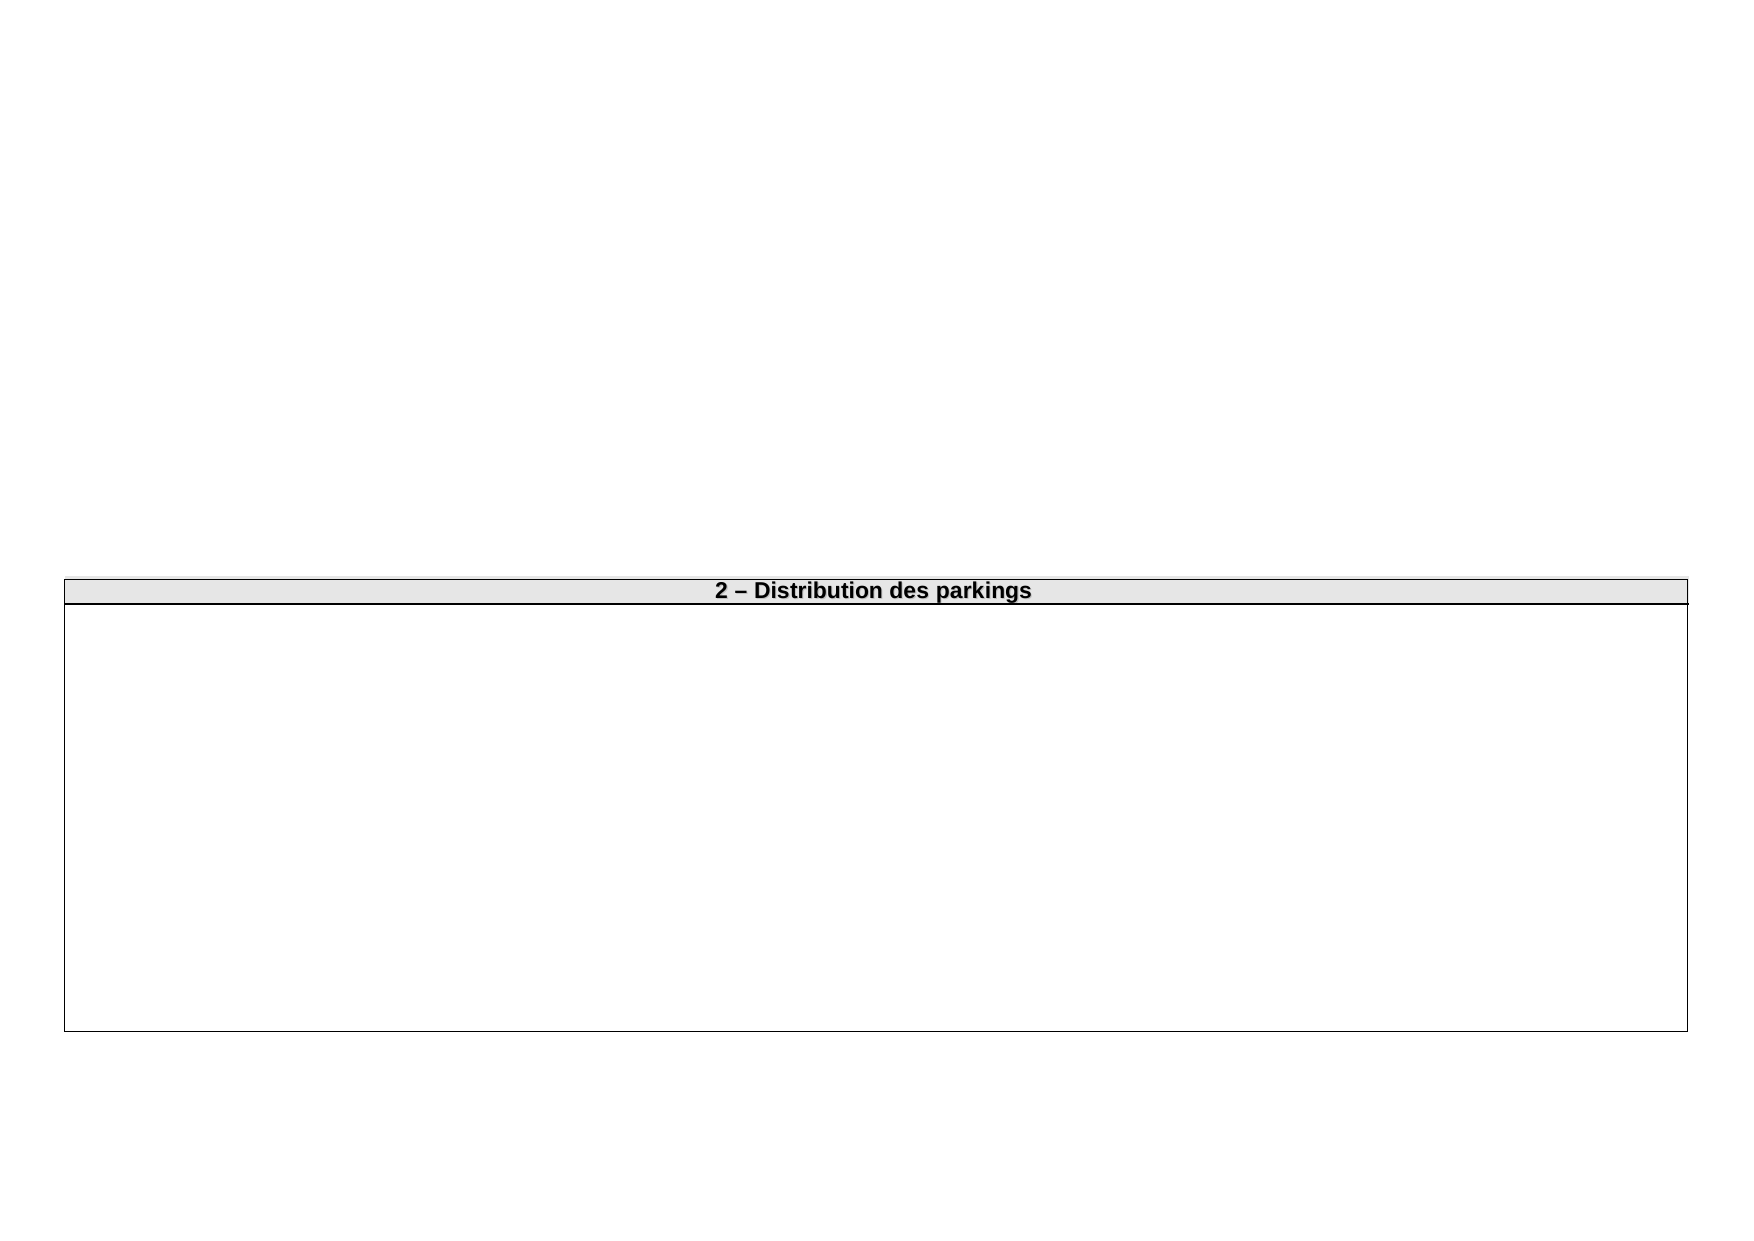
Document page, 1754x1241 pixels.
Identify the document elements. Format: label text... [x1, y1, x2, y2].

text 2 – Distribution des parkings [65, 576, 1689, 603]
